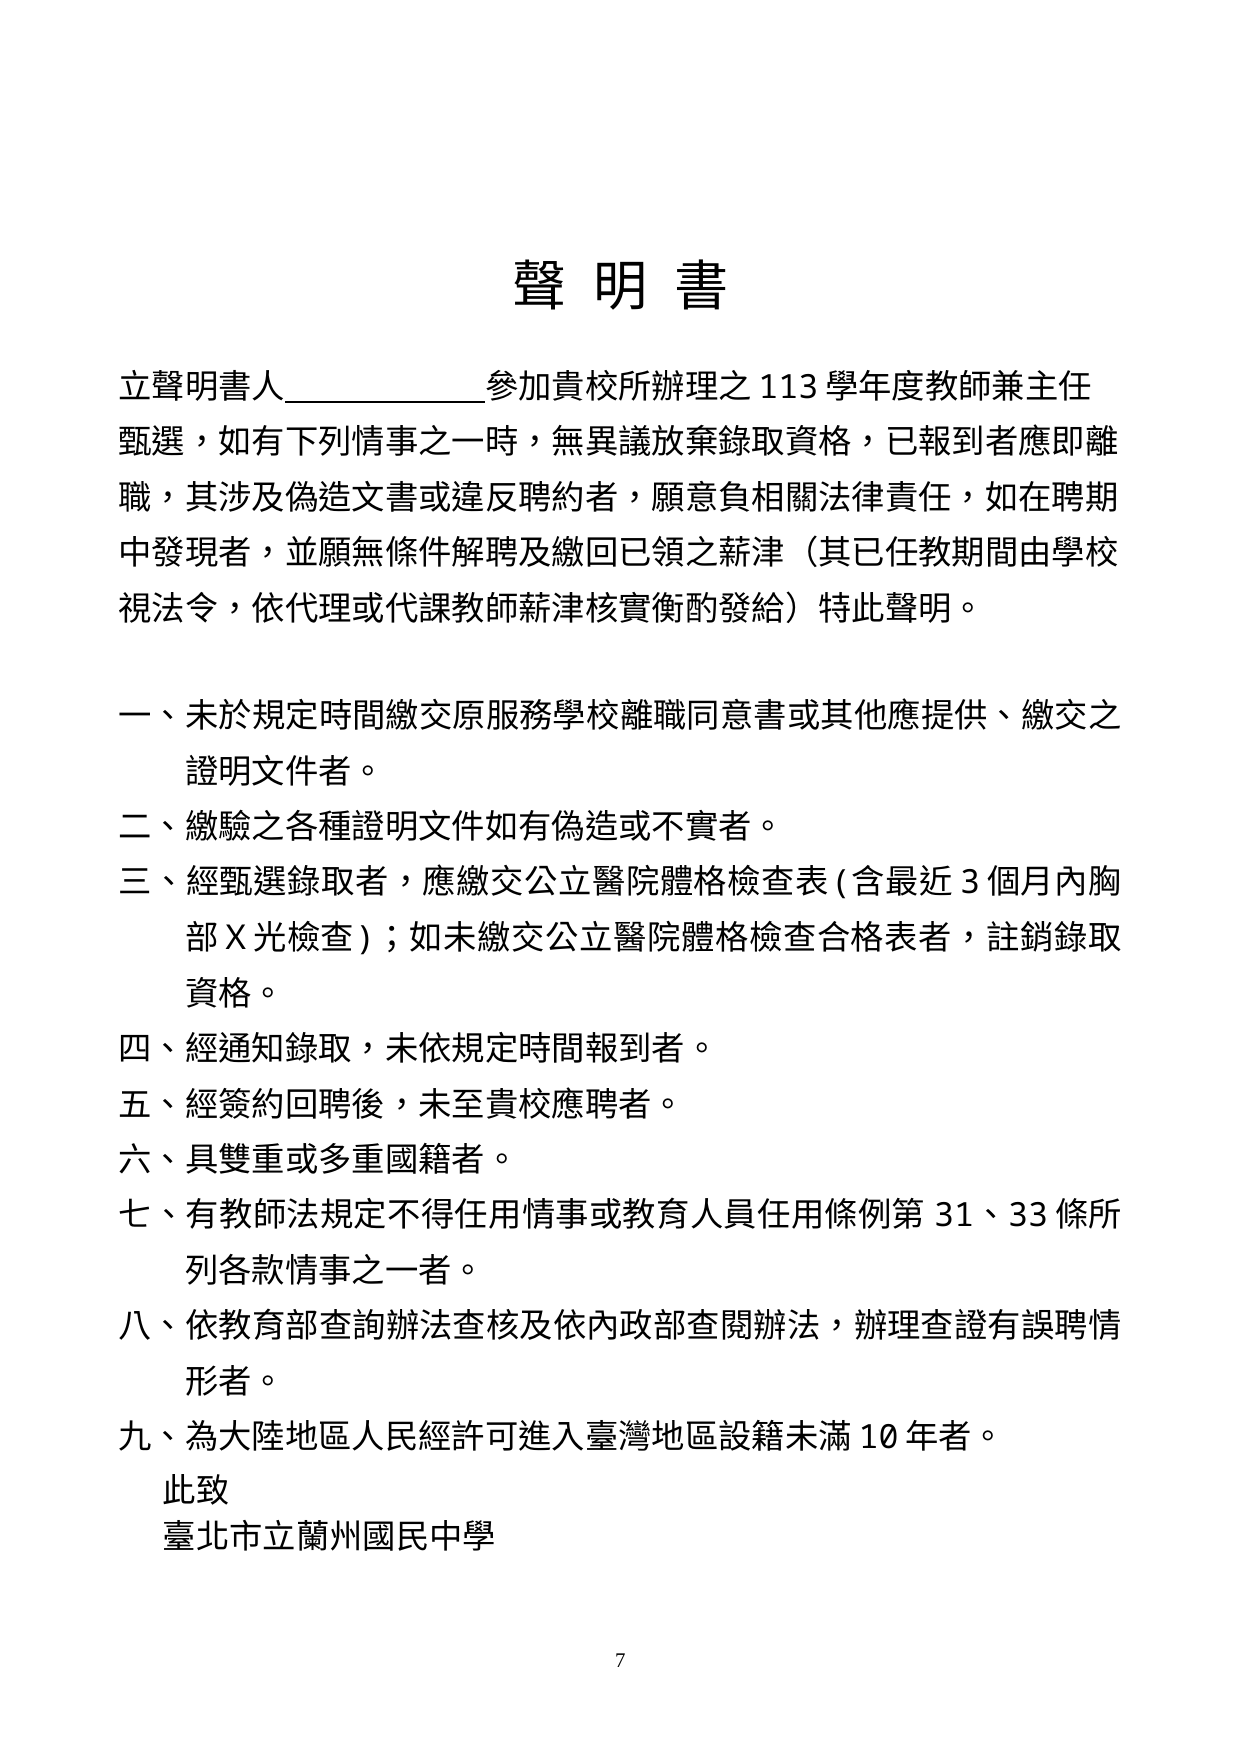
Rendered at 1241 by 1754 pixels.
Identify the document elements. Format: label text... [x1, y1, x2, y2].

text 四、經通知錄取，未依規定時間報到者。 [118, 1022, 1122, 1070]
text 臺北市立蘭州國民中學 [118, 1511, 1122, 1557]
text 六、具雙重或多重國籍者。 [118, 1133, 1122, 1181]
text 九、為大陸地區人民經許可進入臺灣地區設籍未滿10年者。 [118, 1410, 1122, 1458]
text 三、經甄選錄取者，應繳交公立醫院體格檢查表(含最近3個月內胸部Ｘ光檢查)；如未繳交公立醫院體格檢查合格表者，註銷錄取資格。 [118, 855, 1122, 1015]
text 一、未於規定時間繳交原服務學校離職同意書或其他應提供、繳交之證明文件者。 [118, 689, 1122, 793]
text 五、經簽約回聘後，未至貴校應聘者。 [118, 1077, 1122, 1126]
text 二、繳驗之各種證明文件如有偽造或不實者。 [118, 800, 1122, 848]
text 立聲明書人 參加貴校所辦理之113學年度教師兼主任甄選，如有下列情事之一時，無異議放棄錄取資格，已報到者應即離職，其涉及偽造文書或違反聘約者，願意負相關法律責任，如在聘期中發現者，並願無條件解聘及繳回已領之薪津（其已任教期間由學校視法令，依代理或代課教師薪津核實衡酌發給）特此聲明。 [118, 359, 1122, 629]
text 聲 明 書 [118, 243, 1122, 321]
text 七、有教師法規定不得任用情事或教育人員任用條例第31、33條所列各款情事之一者。 [118, 1188, 1122, 1292]
text 此致 [118, 1466, 1073, 1511]
text 八、依教育部查詢辦法查核及依內政部查閱辦法，辦理查證有誤聘情形者。 [118, 1299, 1122, 1403]
